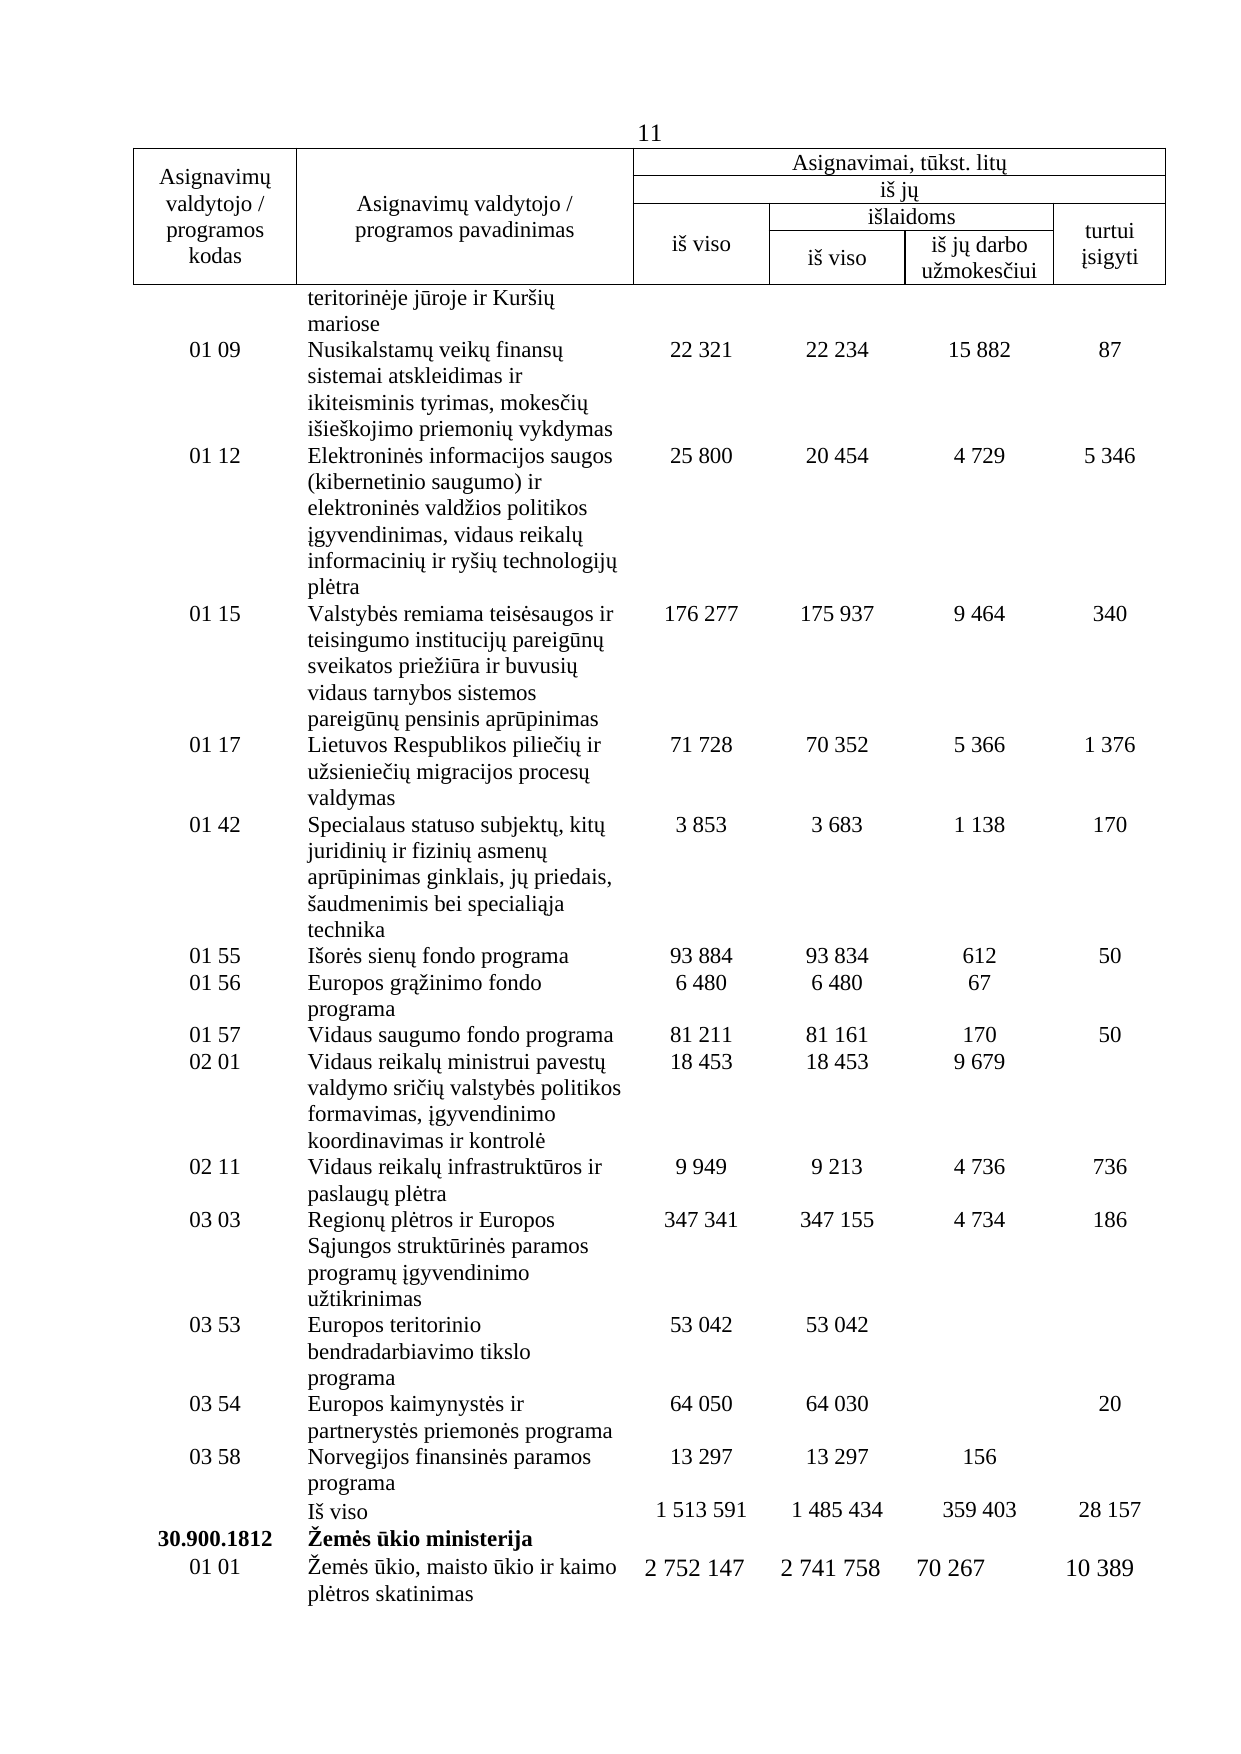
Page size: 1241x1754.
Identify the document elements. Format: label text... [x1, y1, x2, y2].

table_cell 20 [1054, 1390, 1166, 1443]
table_cell [905, 1311, 1054, 1390]
table_cell Europos kaimynystės ir partnerystės priemonės programa [296, 1390, 633, 1443]
table_cell 03 03 [134, 1206, 296, 1311]
table_cell 70 352 [769, 732, 905, 811]
table_cell 9 213 [769, 1153, 905, 1206]
table_cell [134, 285, 296, 336]
table_cell 1 376 [1054, 732, 1166, 811]
table_cell 170 [905, 1021, 1054, 1048]
table_cell 6 480 [633, 969, 769, 1021]
table_cell Specialaus statuso subjektų, kitų juridinių ir fizinių asmenų aprūpinimas ginklais, jų priedais, šaudmenimis bei specialiąja technika [296, 811, 633, 942]
table_cell iš viso [634, 204, 769, 283]
table_cell 612 [905, 943, 1054, 969]
table_cell 87 [1054, 336, 1166, 442]
table_cell 93 884 [633, 943, 769, 969]
table_header Asignavimai, tūkst. litų [634, 149, 1165, 175]
table_cell Regionų plėtros ir Europos Sąjungos struktūrinės paramos programų įgyvendinimo užtikrinimas [296, 1206, 633, 1311]
table_cell 71 728 [633, 732, 769, 811]
table_cell 3 853 [633, 811, 769, 942]
table_cell 53 042 [769, 1311, 905, 1390]
table_cell 9 679 [905, 1048, 1054, 1153]
table_cell 736 [1054, 1153, 1166, 1206]
table_cell 347 341 [633, 1206, 769, 1311]
table_cell [1054, 1311, 1166, 1390]
table_cell 50 [1054, 1021, 1166, 1048]
table_cell 01 56 [134, 969, 296, 1021]
table_cell 2 752 147 [633, 1553, 769, 1606]
table_cell 01 12 [134, 442, 296, 600]
table_cell 340 [1054, 600, 1166, 732]
table_cell [905, 1390, 1054, 1443]
table_cell 25 800 [633, 442, 769, 600]
table_cell 64 050 [633, 1390, 769, 1443]
table_cell 359 403 [905, 1496, 1054, 1524]
table_cell 01 55 [134, 943, 296, 969]
table_cell 5 366 [905, 732, 1054, 811]
table_cell 50 [1054, 943, 1166, 969]
table_cell [769, 1525, 905, 1553]
table_cell [134, 1496, 296, 1524]
table_cell 18 453 [769, 1048, 905, 1153]
table_cell 4 729 [905, 442, 1054, 600]
table_cell 81 211 [633, 1021, 769, 1048]
table_cell Lietuvos Respublikos piliečių ir užsieniečių migracijos procesų valdymas [296, 732, 633, 811]
table_cell 03 54 [134, 1390, 296, 1443]
table_cell 170 [1054, 811, 1166, 942]
table_cell [1054, 285, 1166, 336]
table_cell [769, 285, 905, 336]
table_cell 01 42 [134, 811, 296, 942]
table_cell 20 454 [769, 442, 905, 600]
table_cell 186 [1054, 1206, 1166, 1311]
table_cell [1054, 1443, 1166, 1496]
table_header Asignavimų valdytojo / programos pavadinimas [297, 149, 633, 283]
table_cell [905, 285, 1054, 336]
table_cell 6 480 [769, 969, 905, 1021]
table_cell 64 030 [769, 1390, 905, 1443]
table_cell 03 58 [134, 1443, 296, 1496]
table_cell Vidaus reikalų ministrui pavestų valdymo sričių valstybės politikos formavimas, įgyvendinimo koordinavimas ir kontrolė [296, 1048, 633, 1153]
table_cell 93 834 [769, 943, 905, 969]
table_cell išlaidoms [770, 204, 1053, 230]
table_cell 02 11 [134, 1153, 296, 1206]
table_cell 22 234 [769, 336, 905, 442]
table_cell Vidaus saugumo fondo programa [296, 1021, 633, 1048]
table_cell Elektroninės informacijos saugos (kibernetinio saugumo) ir elektroninės valdžios politikos įgyvendinimas, vidaus reikalų informacinių ir ryšių technologijų plėtra [296, 442, 633, 600]
table_cell turtui įsigyti [1054, 204, 1165, 283]
table_cell 3 683 [769, 811, 905, 942]
table_cell 28 157 [1054, 1496, 1166, 1524]
table_cell 22 321 [633, 336, 769, 442]
table_cell 30.900.1812 [134, 1525, 296, 1553]
table_cell 15 882 [905, 336, 1054, 442]
table_cell teritorinėje jūroje ir Kuršių mariose [296, 285, 633, 336]
table_cell 53 042 [633, 1311, 769, 1390]
table_cell [1054, 1525, 1166, 1553]
table_cell [633, 1525, 769, 1553]
table_cell 01 09 [134, 336, 296, 442]
table_cell 1 138 [905, 811, 1054, 942]
table_cell 5 346 [1054, 442, 1166, 600]
table_cell Valstybės remiama teisėsaugos ir teisingumo institucijų pareigūnų sveikatos priežiūra ir buvusių vidaus tarnybos sistemos pareigūnų pensinis aprūpinimas [296, 600, 633, 732]
table_cell [905, 1525, 1054, 1553]
table_cell 4 734 [905, 1206, 1054, 1311]
table_cell Žemės ūkio ministerija [296, 1525, 633, 1553]
table_cell 9 464 [905, 600, 1054, 732]
table_cell 13 297 [769, 1443, 905, 1496]
table_cell 01 01 [134, 1553, 296, 1606]
table_cell Išorės sienų fondo programa [296, 943, 633, 969]
table_cell [633, 285, 769, 336]
table_cell 03 53 [134, 1311, 296, 1390]
table_cell 13 297 [633, 1443, 769, 1496]
table_cell 4 736 [905, 1153, 1054, 1206]
table_cell 01 57 [134, 1021, 296, 1048]
table_cell 156 [905, 1443, 1054, 1496]
table_cell Iš viso [296, 1496, 633, 1524]
table_cell 02 01 [134, 1048, 296, 1153]
table_cell 67 [905, 969, 1054, 1021]
table_cell 9 949 [633, 1153, 769, 1206]
table_cell Europos teritorinio bendradarbiavimo tikslo programa [296, 1311, 633, 1390]
table_cell 01 17 [134, 732, 296, 811]
table_cell iš jų [634, 176, 1165, 202]
table_cell Europos grąžinimo fondo programa [296, 969, 633, 1021]
table_cell 176 277 [633, 600, 769, 732]
table_cell Vidaus reikalų infrastruktūros ir paslaugų plėtra [296, 1153, 633, 1206]
table_cell Norvegijos finansinės paramos programa [296, 1443, 633, 1496]
table_cell 347 155 [769, 1206, 905, 1311]
table_cell 2 741 758 [769, 1553, 905, 1606]
table_cell 81 161 [769, 1021, 905, 1048]
table_cell iš viso [770, 231, 904, 283]
table_cell Nusikalstamų veikų finansų sistemai atskleidimas ir ikiteisminis tyrimas, mokesčių išieškojimo priemonių vykdymas [296, 336, 633, 442]
table_cell 175 937 [769, 600, 905, 732]
table_cell 01 15 [134, 600, 296, 732]
table_cell 70 267 [905, 1553, 1054, 1606]
table_cell Žemės ūkio, maisto ūkio ir kaimo plėtros skatinimas [296, 1553, 633, 1606]
table_cell 1 485 434 [769, 1496, 905, 1524]
table_header Asignavimų valdytojo / programos kodas [134, 149, 296, 283]
table_cell 10 389 [1054, 1553, 1166, 1606]
table_cell 18 453 [633, 1048, 769, 1153]
table_cell [1054, 1048, 1166, 1153]
table_cell 1 513 591 [633, 1496, 769, 1524]
table_cell [1054, 969, 1166, 1021]
table_cell iš jų darbo užmokesčiui [906, 231, 1053, 283]
